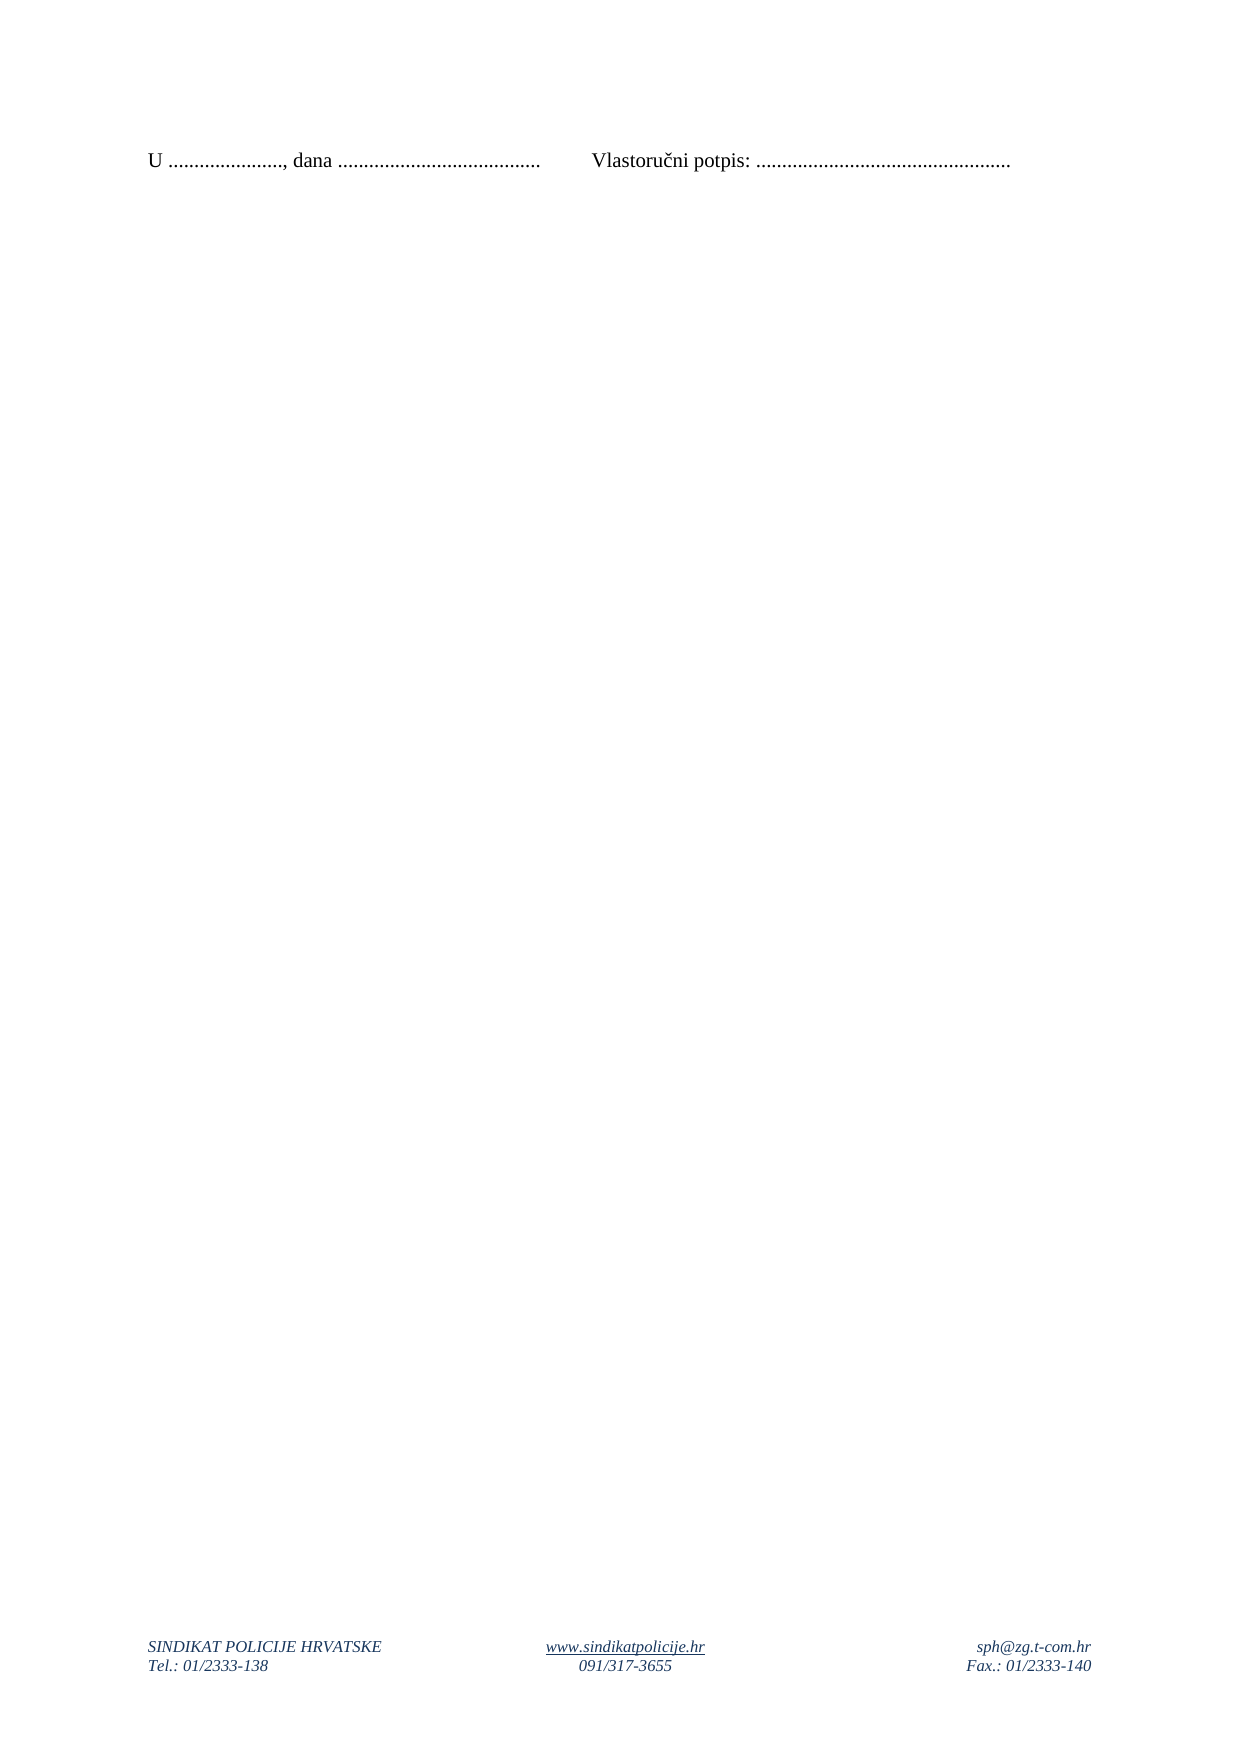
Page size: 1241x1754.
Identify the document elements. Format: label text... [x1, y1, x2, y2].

table_header Vlastoručni potpis: ................................................. [580, 148, 1024, 208]
table_header U ......................, dana ....................................... [136, 148, 580, 208]
